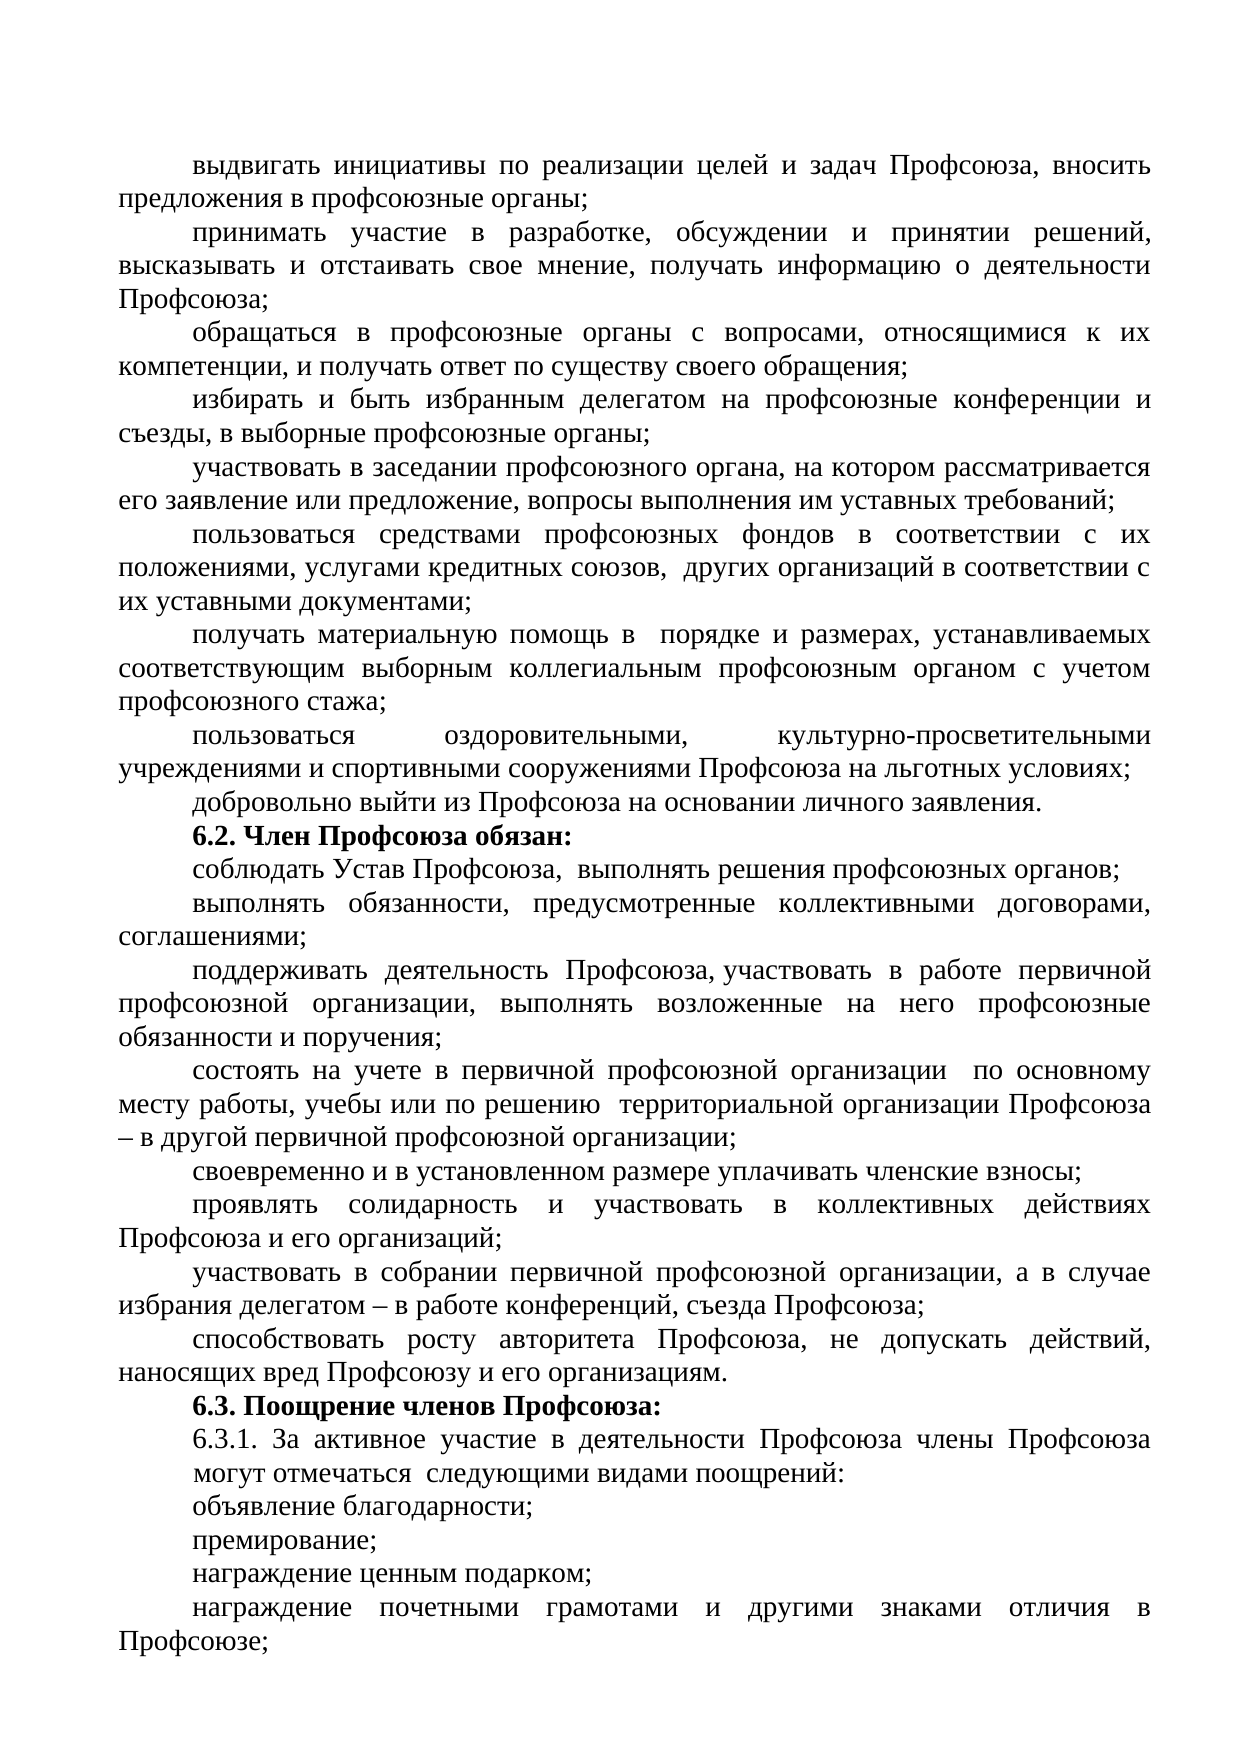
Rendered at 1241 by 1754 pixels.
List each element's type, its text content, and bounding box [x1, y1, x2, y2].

text 6.2. Член Профсоюза обязан: [118, 818, 1152, 851]
text добровольно выйти из Профсоюза на основании личного заявления. [118, 784, 1152, 818]
subtitle 6.3.1. За активное участие в деятельности Профсоюза члены Профсоюза могут отмечаться следующими видами поощрений: [118, 1421, 1152, 1488]
text участвовать в собрании первичной профсоюзной организации, а в случае избрания делегатом – в работе конференций, съезда Профсоюза; [118, 1254, 1152, 1321]
text избирать и быть избранным делегатом на профсоюзные конфе­ренции и съезды, в выборные профсоюзные органы; [118, 382, 1152, 449]
subtitle объявление благодарности; [118, 1488, 1152, 1522]
text способствовать росту авторитета Профсоюза, не допускать действий, наносящих вред Профсоюзу и его организациям. [118, 1321, 1152, 1388]
text получать материальную помощь в порядке и размерах, устанавливаемых соответствующим выборным коллегиальным профсоюзным органом с учетом профсоюзного стажа; [118, 616, 1152, 717]
text награждение ценным подарком; [118, 1556, 1152, 1589]
text поддерживать деятельность Профсоюза, участвовать в работе первичной профсоюзной организации, выполнять возложенные на него профсоюзные обязанности и поручения; [118, 952, 1152, 1052]
text пользоваться оздоровительными, культурно-просветительными учреждениями и спортивными сооружениями Профсоюза на льготных услови­ях; [118, 717, 1152, 784]
text принимать участие в разработке, обсуждении и принятии реше­ний, высказывать и отстаивать свое мнение, получать информацию о деятельности Профсоюза; [118, 214, 1152, 314]
text обращаться в профсоюзные органы с вопросами, относящимися к их компетенции, и получать ответ по существу своего обращения; [118, 314, 1152, 382]
text соблюдать Устав Профсоюза, выполнять решения профсоюзных органов; [118, 851, 1152, 885]
text своевременно и в установленном размере уплачивать членские взносы; [118, 1153, 1152, 1187]
text 6.3. Поощрение членов Профсоюза: [118, 1388, 1152, 1421]
text награждение почетными грамотами и другими знаками отличия в Профсоюзе; [118, 1589, 1152, 1656]
text состоять на учете в первичной профсоюзной организации по основному месту работы, учебы или по решению территориальной организации Профсоюза – в другой первичной профсоюзной организации; [118, 1052, 1152, 1153]
text премирование; [118, 1522, 1152, 1556]
text участвовать в заседании профсоюзного органа, на котором рассматривается его заявление или предложение, вопросы выполнения им уставных требований; [118, 449, 1152, 516]
text проявлять солидарность и участвовать в коллективных действиях Профсоюза и его организаций; [118, 1187, 1152, 1254]
text выполнять обязанности, предусмотренные коллективными договорами, соглашениями; [118, 885, 1152, 952]
text выдвигать инициативы по реализации целей и задач Профсоюза, вносить предложения в профсоюзные органы; [118, 147, 1152, 214]
text пользоваться средствами профсоюзных фондов в соответствии с их положениями, услугами кредитных союзов, других организаций в соответствии с их уставными документами; [118, 516, 1152, 616]
